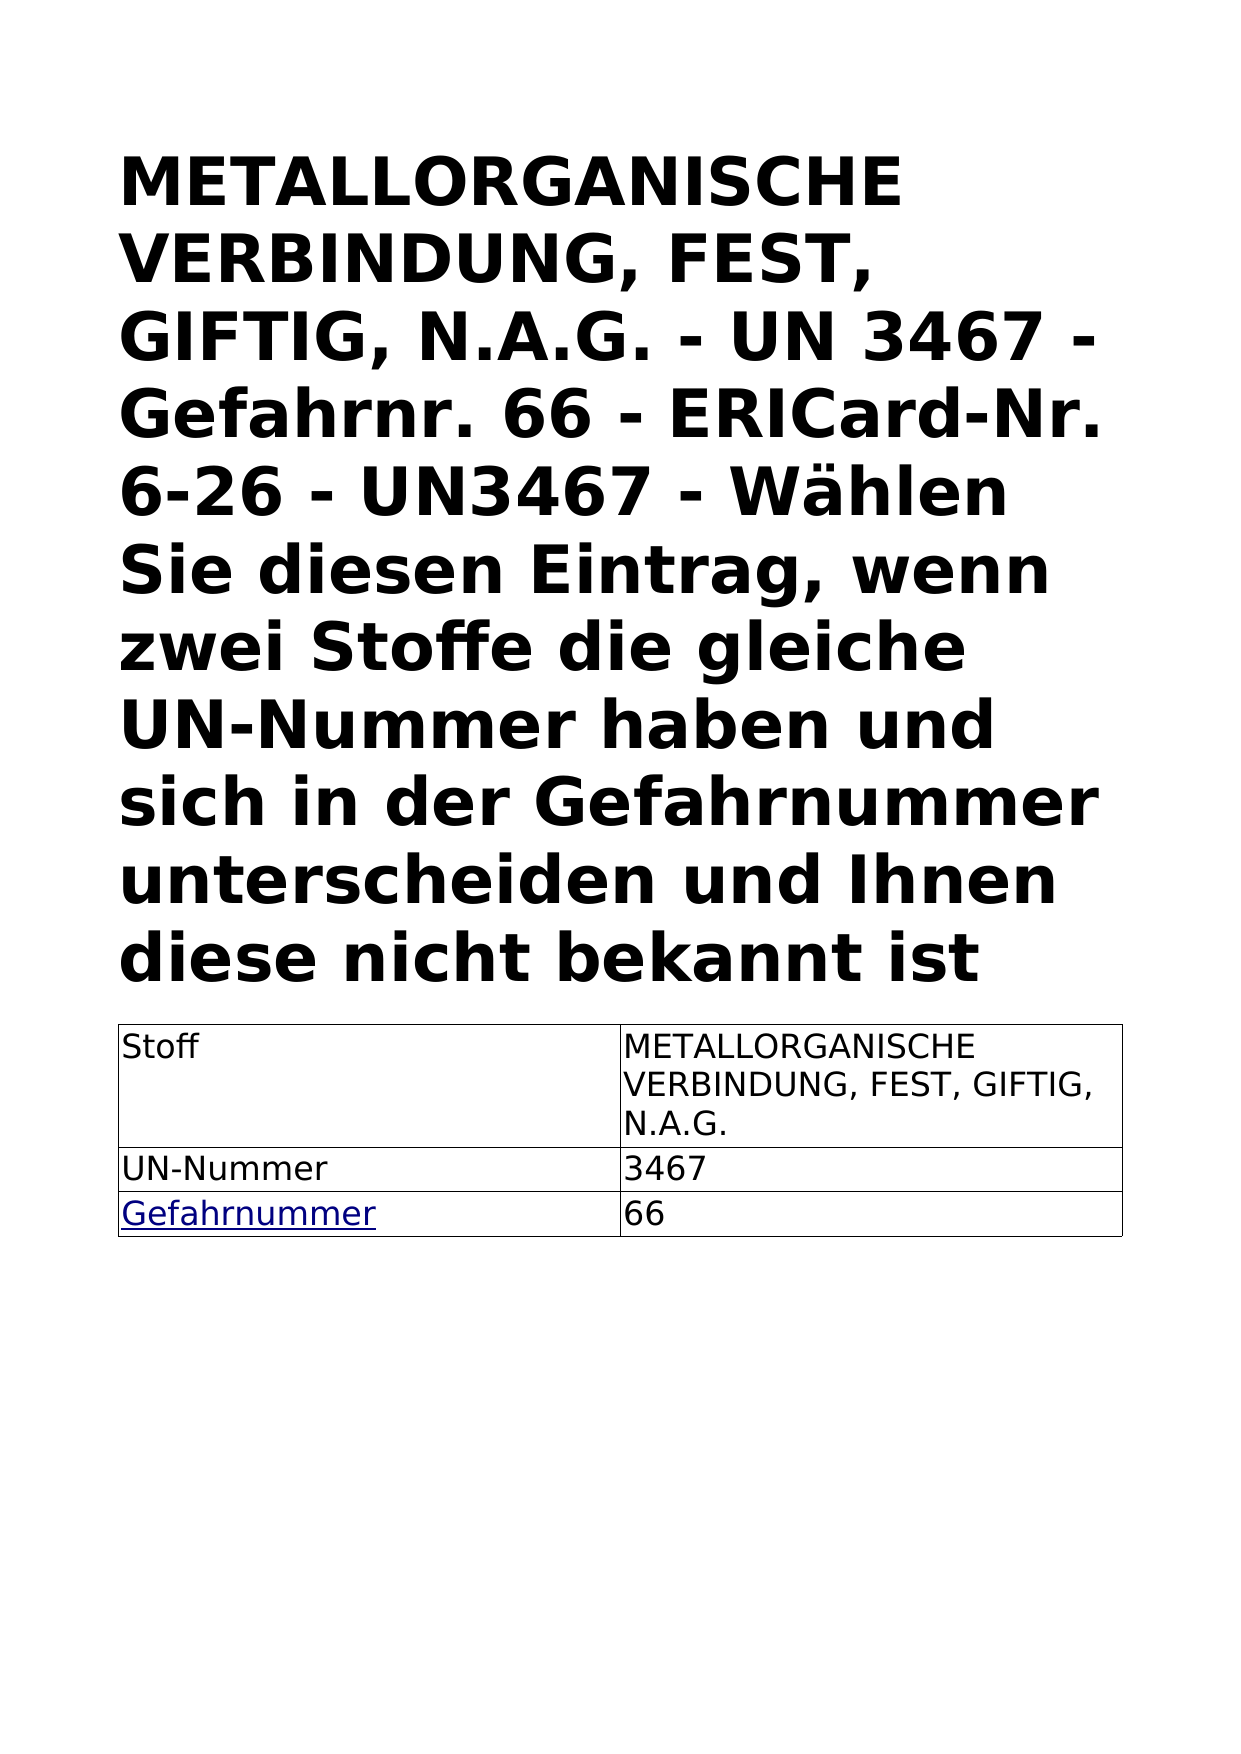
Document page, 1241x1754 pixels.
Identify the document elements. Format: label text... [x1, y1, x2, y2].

table_cell 3467 [621, 1148, 1122, 1191]
subtitle METALLORGANISCHE VERBINDUNG, FEST, GIFTIG, N.A.G. - UN 3467 - Gefahrnr. 66 - ERICard-Nr. 6-26 - UN3467 - Wählen Sie diesen Eintrag, wenn zwei Stoffe die gleiche UN-Nummer haben und sich in der Gefahrnummer unterscheiden und Ihnen diese nicht bekannt ist [118, 143, 1122, 997]
table_cell UN-Nummer [119, 1148, 620, 1191]
table_header Stoff [119, 1025, 620, 1147]
table_cell Gefahrnummer [119, 1192, 620, 1236]
table_header METALLORGANISCHE VERBINDUNG, FEST, GIFTIG, N.A.G. [621, 1025, 1122, 1147]
table_cell 66 [621, 1192, 1122, 1236]
